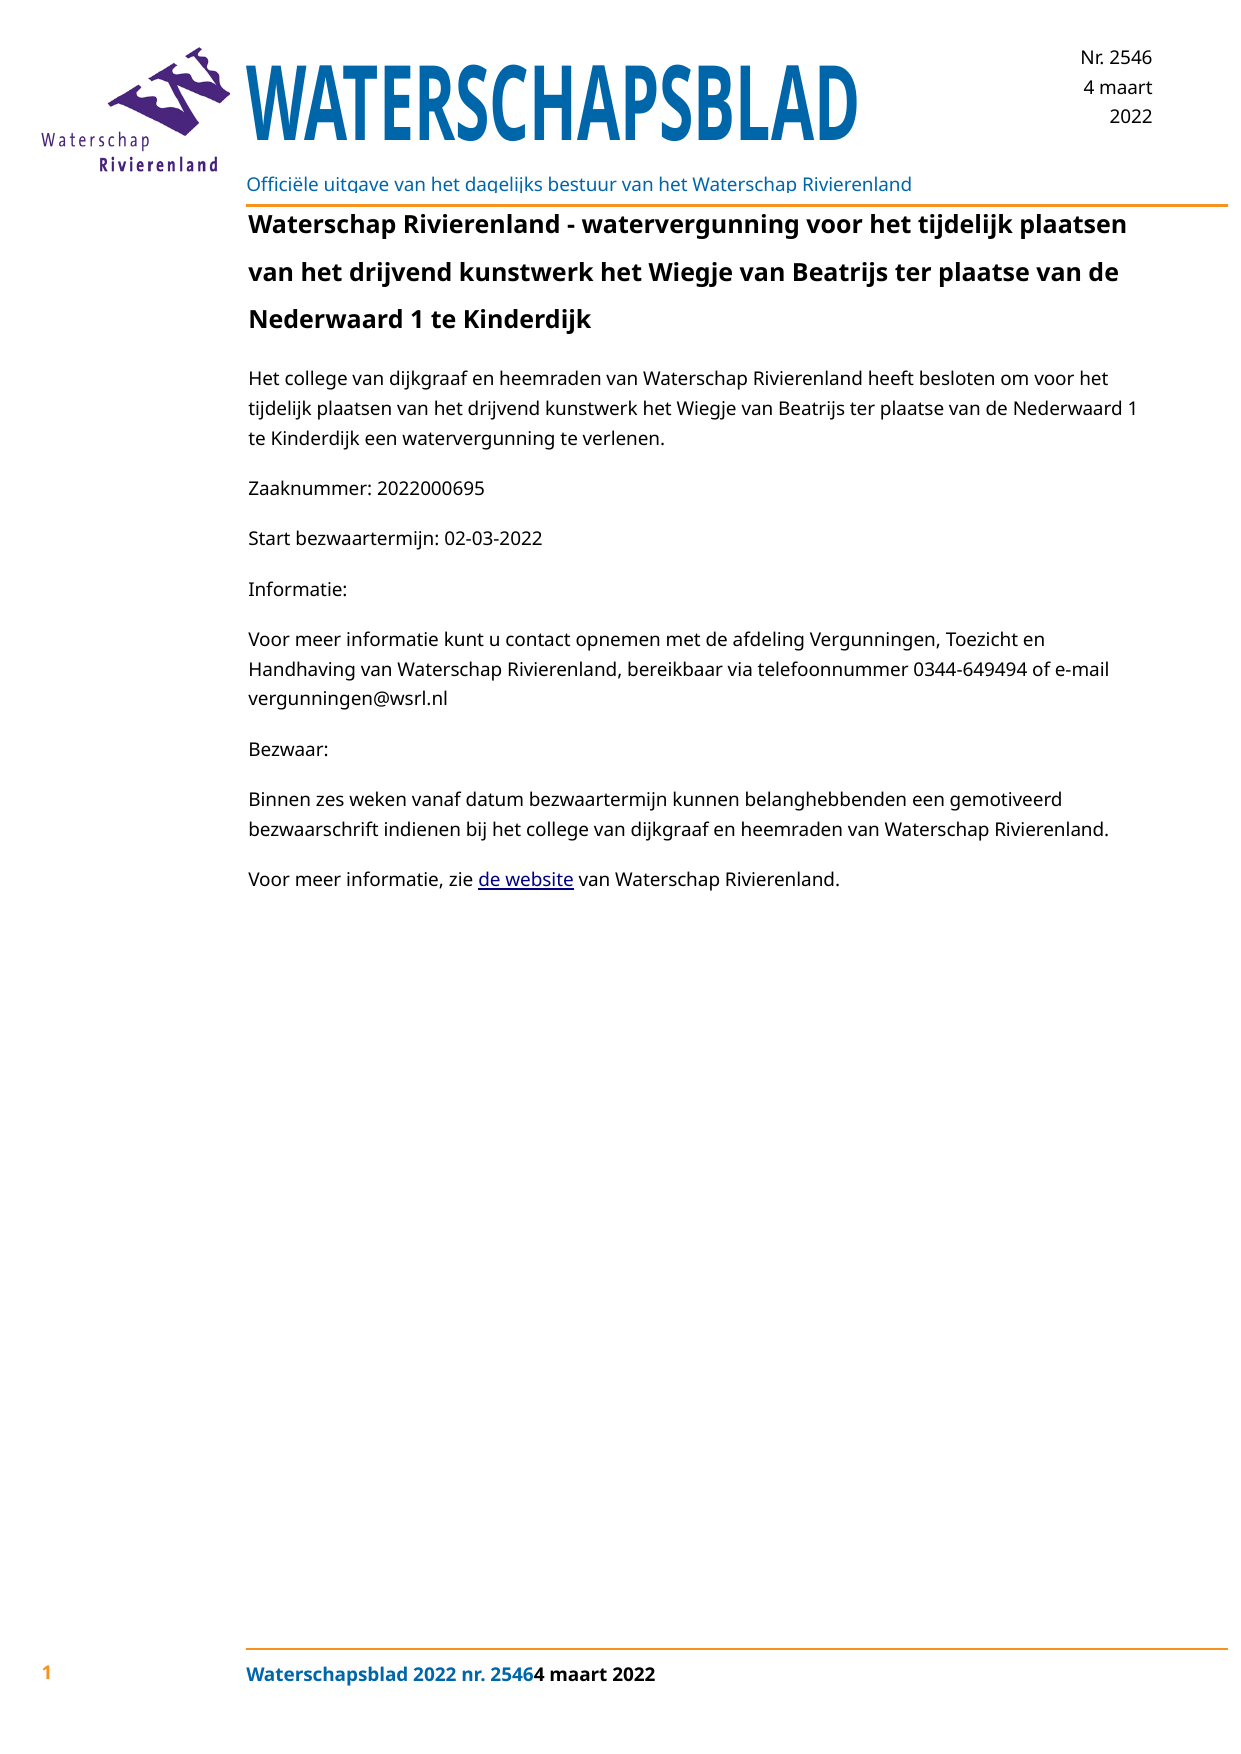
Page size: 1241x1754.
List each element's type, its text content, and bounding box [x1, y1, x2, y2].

text Voor meer informatie kunt u contact opnemen met de afdeling Vergunningen, Toezicht en Handhaving van Waterschap Rivierenland, bereikbaar via telefoonnummer 0344-649494 of e-mail vergunningen@wsrl.nl [248, 626, 1152, 711]
text Zaaknummer: 2022000695 [248, 475, 1152, 501]
text Voor meer informatie, zie de website van Waterschap Rivierenland. [248, 866, 1152, 892]
text Waterschap Rivierenland - watervergunning voor het tijdelijk plaatsen van het drijvend kunstwerk het Wiegje van Beatrijs ter plaatse van de Nederwaard 1 te Kinderdijk [248, 207, 1152, 336]
text Start bezwaartermijn: 02-03-2022 [248, 526, 1152, 551]
text Bezwaar: [248, 736, 1152, 762]
picture [41, 47, 231, 172]
text Informatie: [248, 576, 1152, 602]
text Binnen zes weken vanaf datum bezwaartermijn kunnen belanghebbenden een gemotiveerd bezwaarschrift indienen bij het college van dijkgraaf en heemraden van Waterschap Rivierenland. [248, 786, 1152, 842]
text Het college van dijkgraaf en heemraden van Waterschap Rivierenland heeft besloten om voor het tijdelijk plaatsen van het drijvend kunstwerk het Wiegje van Beatrijs ter plaatse van de Nederwaard 1 te Kinderdijk een watervergunning te verlenen. [248, 366, 1152, 450]
